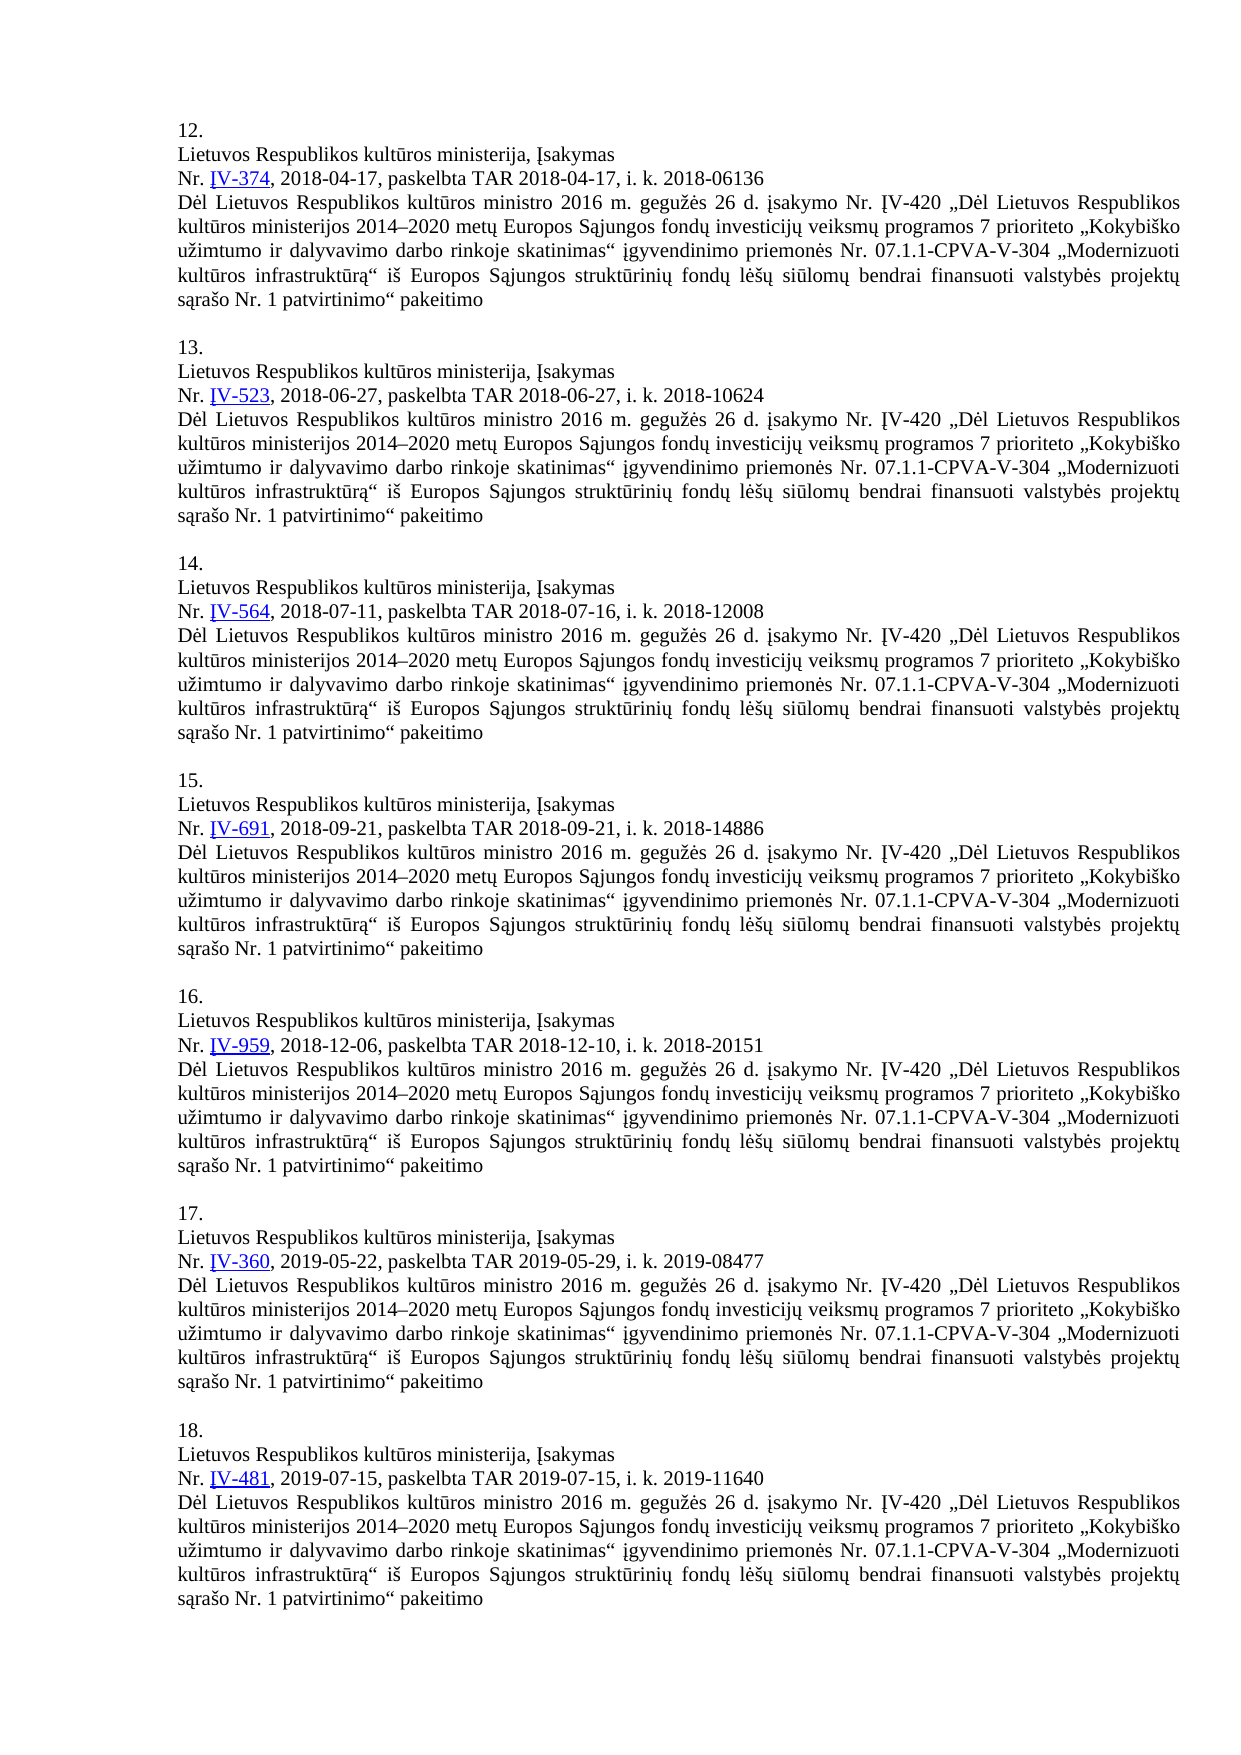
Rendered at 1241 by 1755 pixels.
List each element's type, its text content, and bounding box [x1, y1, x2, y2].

text Nr. ĮV-564, 2018-07-11, paskelbta TAR 2018-07-16, i. k. 2018-12008 [177, 599, 1181, 623]
text 18. [177, 1417, 1181, 1442]
text Nr. ĮV-959, 2018-12-06, paskelbta TAR 2018-12-10, i. k. 2018-20151 [177, 1032, 1181, 1057]
text Lietuvos Respublikos kultūros ministerija, Įsakymas [177, 142, 1181, 166]
text 12. [177, 118, 1181, 142]
text Dėl Lietuvos Respublikos kultūros ministro 2016 m. gegužės 26 d. įsakymo Nr. ĮV-420 „Dėl Lietuvos Respublikos kultūros ministerijos 2014–2020 metų Europos Sąjungos fondų investicijų veiksmų programos 7 prioriteto „Kokybiško užimtumo ir dalyvavimo darbo rinkoje skatinimas“ įgyvendinimo priemonės Nr. 07.1.1-CPVA-V-304 „Modernizuoti kultūros infrastruktūrą“ iš Europos Sąjungos struktūrinių fondų lėšų siūlomų bendrai finansuoti valstybės projektų sąrašo Nr. 1 patvirtinimo“ pakeitimo [177, 190, 1181, 311]
text Lietuvos Respublikos kultūros ministerija, Įsakymas [177, 792, 1181, 816]
text Lietuvos Respublikos kultūros ministerija, Įsakymas [177, 575, 1181, 599]
text 13. [177, 335, 1181, 359]
text Lietuvos Respublikos kultūros ministerija, Įsakymas [177, 359, 1181, 383]
text Lietuvos Respublikos kultūros ministerija, Įsakymas [177, 1008, 1181, 1032]
text Dėl Lietuvos Respublikos kultūros ministro 2016 m. gegužės 26 d. įsakymo Nr. ĮV-420 „Dėl Lietuvos Respublikos kultūros ministerijos 2014–2020 metų Europos Sąjungos fondų investicijų veiksmų programos 7 prioriteto „Kokybiško užimtumo ir dalyvavimo darbo rinkoje skatinimas“ įgyvendinimo priemonės Nr. 07.1.1-CPVA-V-304 „Modernizuoti kultūros infrastruktūrą“ iš Europos Sąjungos struktūrinių fondų lėšų siūlomų bendrai finansuoti valstybės projektų sąrašo Nr. 1 patvirtinimo“ pakeitimo [177, 1490, 1181, 1610]
text Nr. ĮV-691, 2018-09-21, paskelbta TAR 2018-09-21, i. k. 2018-14886 [177, 816, 1181, 840]
text Dėl Lietuvos Respublikos kultūros ministro 2016 m. gegužės 26 d. įsakymo Nr. ĮV-420 „Dėl Lietuvos Respublikos kultūros ministerijos 2014–2020 metų Europos Sąjungos fondų investicijų veiksmų programos 7 prioriteto „Kokybiško užimtumo ir dalyvavimo darbo rinkoje skatinimas“ įgyvendinimo priemonės Nr. 07.1.1-CPVA-V-304 „Modernizuoti kultūros infrastruktūrą“ iš Europos Sąjungos struktūrinių fondų lėšų siūlomų bendrai finansuoti valstybės projektų sąrašo Nr. 1 patvirtinimo“ pakeitimo [177, 407, 1181, 527]
text Dėl Lietuvos Respublikos kultūros ministro 2016 m. gegužės 26 d. įsakymo Nr. ĮV-420 „Dėl Lietuvos Respublikos kultūros ministerijos 2014–2020 metų Europos Sąjungos fondų investicijų veiksmų programos 7 prioriteto „Kokybiško užimtumo ir dalyvavimo darbo rinkoje skatinimas“ įgyvendinimo priemonės Nr. 07.1.1-CPVA-V-304 „Modernizuoti kultūros infrastruktūrą“ iš Europos Sąjungos struktūrinių fondų lėšų siūlomų bendrai finansuoti valstybės projektų sąrašo Nr. 1 patvirtinimo“ pakeitimo [177, 623, 1181, 744]
text Dėl Lietuvos Respublikos kultūros ministro 2016 m. gegužės 26 d. įsakymo Nr. ĮV-420 „Dėl Lietuvos Respublikos kultūros ministerijos 2014–2020 metų Europos Sąjungos fondų investicijų veiksmų programos 7 prioriteto „Kokybiško užimtumo ir dalyvavimo darbo rinkoje skatinimas“ įgyvendinimo priemonės Nr. 07.1.1-CPVA-V-304 „Modernizuoti kultūros infrastruktūrą“ iš Europos Sąjungos struktūrinių fondų lėšų siūlomų bendrai finansuoti valstybės projektų sąrašo Nr. 1 patvirtinimo“ pakeitimo [177, 1057, 1181, 1177]
text Lietuvos Respublikos kultūros ministerija, Įsakymas [177, 1442, 1181, 1466]
text 14. [177, 551, 1181, 575]
text Nr. ĮV-523, 2018-06-27, paskelbta TAR 2018-06-27, i. k. 2018-10624 [177, 383, 1181, 407]
text 15. [177, 768, 1181, 792]
text Lietuvos Respublikos kultūros ministerija, Įsakymas [177, 1225, 1181, 1249]
text Dėl Lietuvos Respublikos kultūros ministro 2016 m. gegužės 26 d. įsakymo Nr. ĮV-420 „Dėl Lietuvos Respublikos kultūros ministerijos 2014–2020 metų Europos Sąjungos fondų investicijų veiksmų programos 7 prioriteto „Kokybiško užimtumo ir dalyvavimo darbo rinkoje skatinimas“ įgyvendinimo priemonės Nr. 07.1.1-CPVA-V-304 „Modernizuoti kultūros infrastruktūrą“ iš Europos Sąjungos struktūrinių fondų lėšų siūlomų bendrai finansuoti valstybės projektų sąrašo Nr. 1 patvirtinimo“ pakeitimo [177, 1273, 1181, 1393]
text Dėl Lietuvos Respublikos kultūros ministro 2016 m. gegužės 26 d. įsakymo Nr. ĮV-420 „Dėl Lietuvos Respublikos kultūros ministerijos 2014–2020 metų Europos Sąjungos fondų investicijų veiksmų programos 7 prioriteto „Kokybiško užimtumo ir dalyvavimo darbo rinkoje skatinimas“ įgyvendinimo priemonės Nr. 07.1.1-CPVA-V-304 „Modernizuoti kultūros infrastruktūrą“ iš Europos Sąjungos struktūrinių fondų lėšų siūlomų bendrai finansuoti valstybės projektų sąrašo Nr. 1 patvirtinimo“ pakeitimo [177, 840, 1181, 960]
text Nr. ĮV-360, 2019-05-22, paskelbta TAR 2019-05-29, i. k. 2019-08477 [177, 1249, 1181, 1273]
text 16. [177, 984, 1181, 1008]
text Nr. ĮV-481, 2019-07-15, paskelbta TAR 2019-07-15, i. k. 2019-11640 [177, 1466, 1181, 1490]
text 17. [177, 1201, 1181, 1225]
text Nr. ĮV-374, 2018-04-17, paskelbta TAR 2018-04-17, i. k. 2018-06136 [177, 166, 1181, 190]
